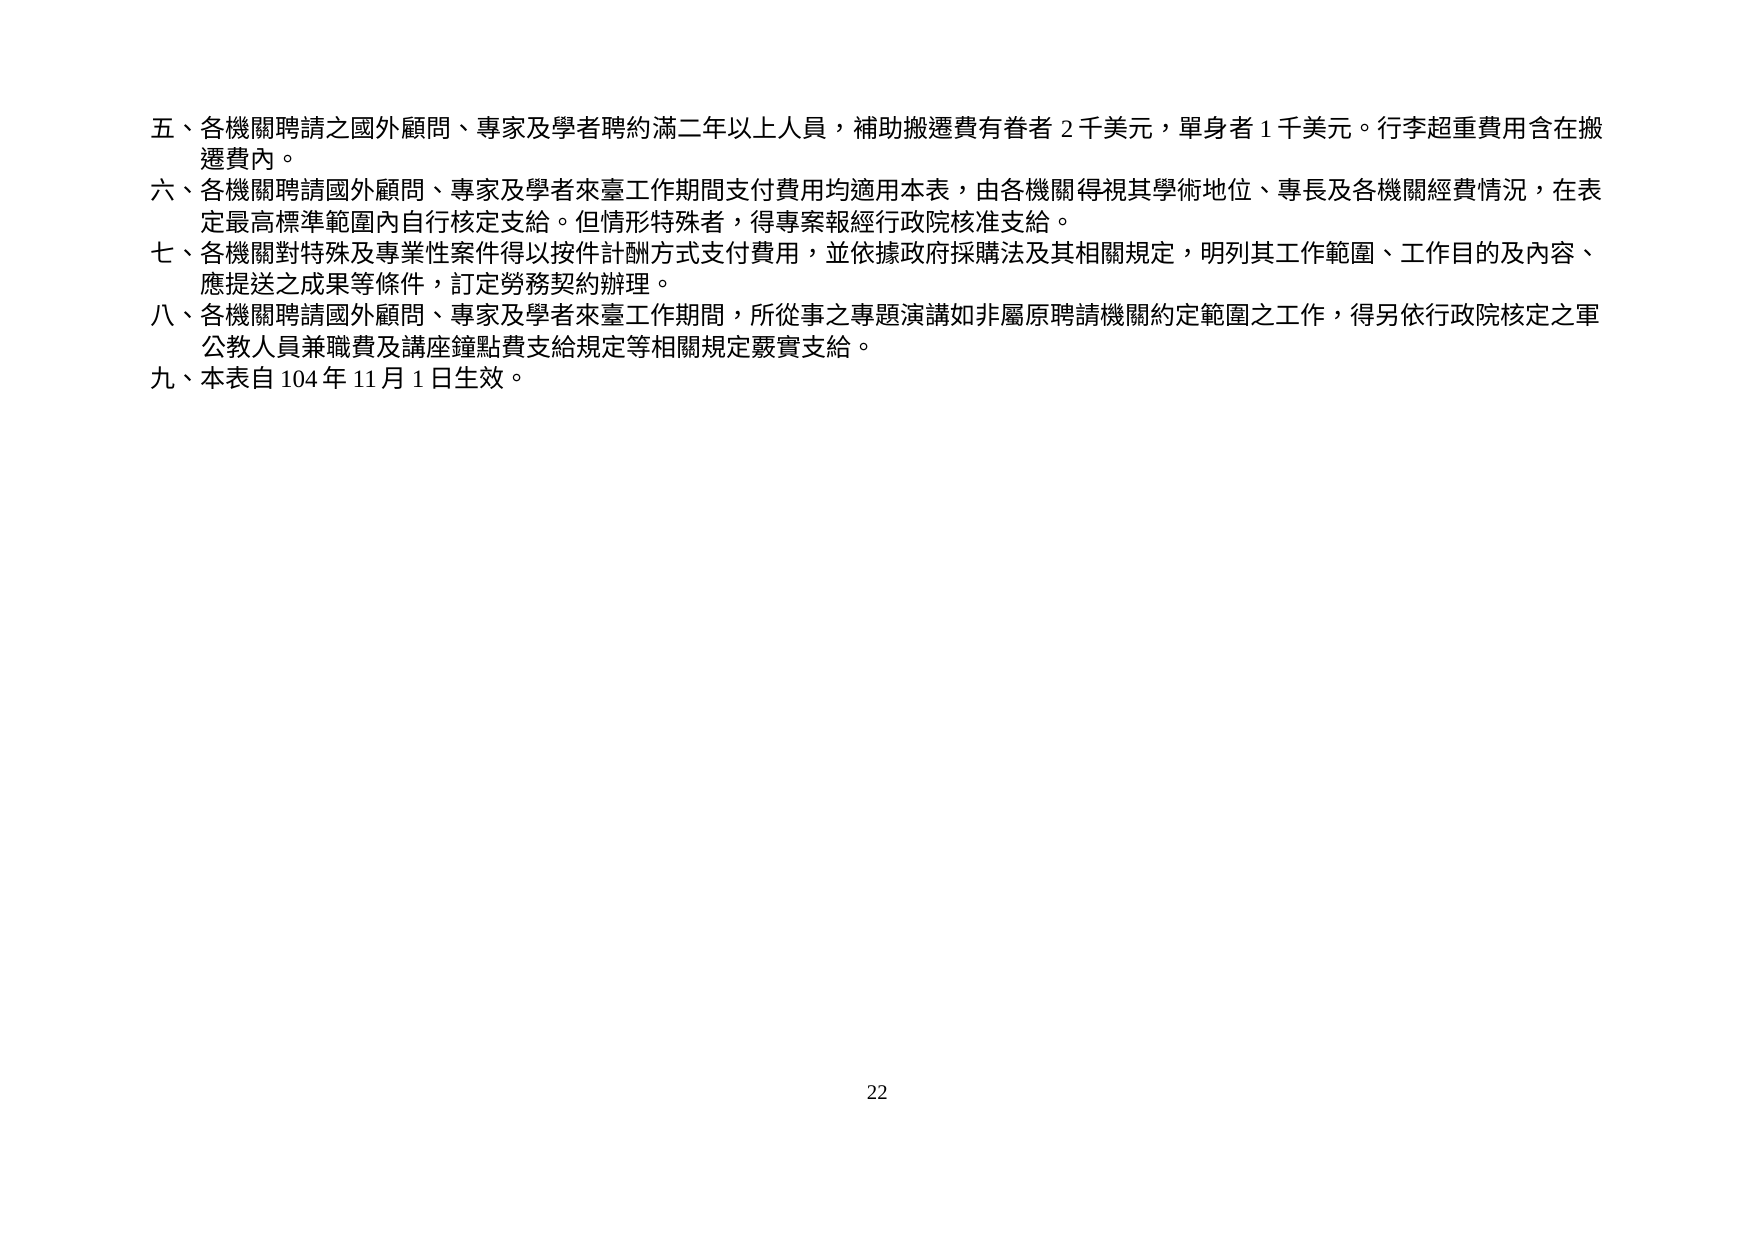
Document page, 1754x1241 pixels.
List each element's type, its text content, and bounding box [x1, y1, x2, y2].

text 六、各機關聘請國外顧問、專家及學者來臺工作期間支付費用均適用本表，由各機關得視其學術地位、專長及各機關經費情況，在表定最高標準範圍內自行核定支給。但情形特殊者，得專案報經行政院核准支給。 [150, 175, 1604, 237]
text 五、各機關聘請之國外顧問、專家及學者聘約滿二年以上人員，補助搬遷費有眷者2千美元，單身者1千美元。行李超重費用含在搬遷費內。 [150, 112, 1604, 175]
text 九、本表自104年11月1日生效。 [150, 362, 1604, 393]
text 七、各機關對特殊及專業性案件得以按件計酬方式支付費用，並依據政府採購法及其相關規定，明列其工作範圍、工作目的及內容、應提送之成果等條件，訂定勞務契約辦理。 [150, 237, 1604, 300]
text 八、各機關聘請國外顧問、專家及學者來臺工作期間，所從事之專題演講如非屬原聘請機關約定範圍之工作，得另依行政院核定之軍公教人員兼職費及講座鐘點費支給規定等相關規定覈實支給。 [150, 300, 1604, 362]
